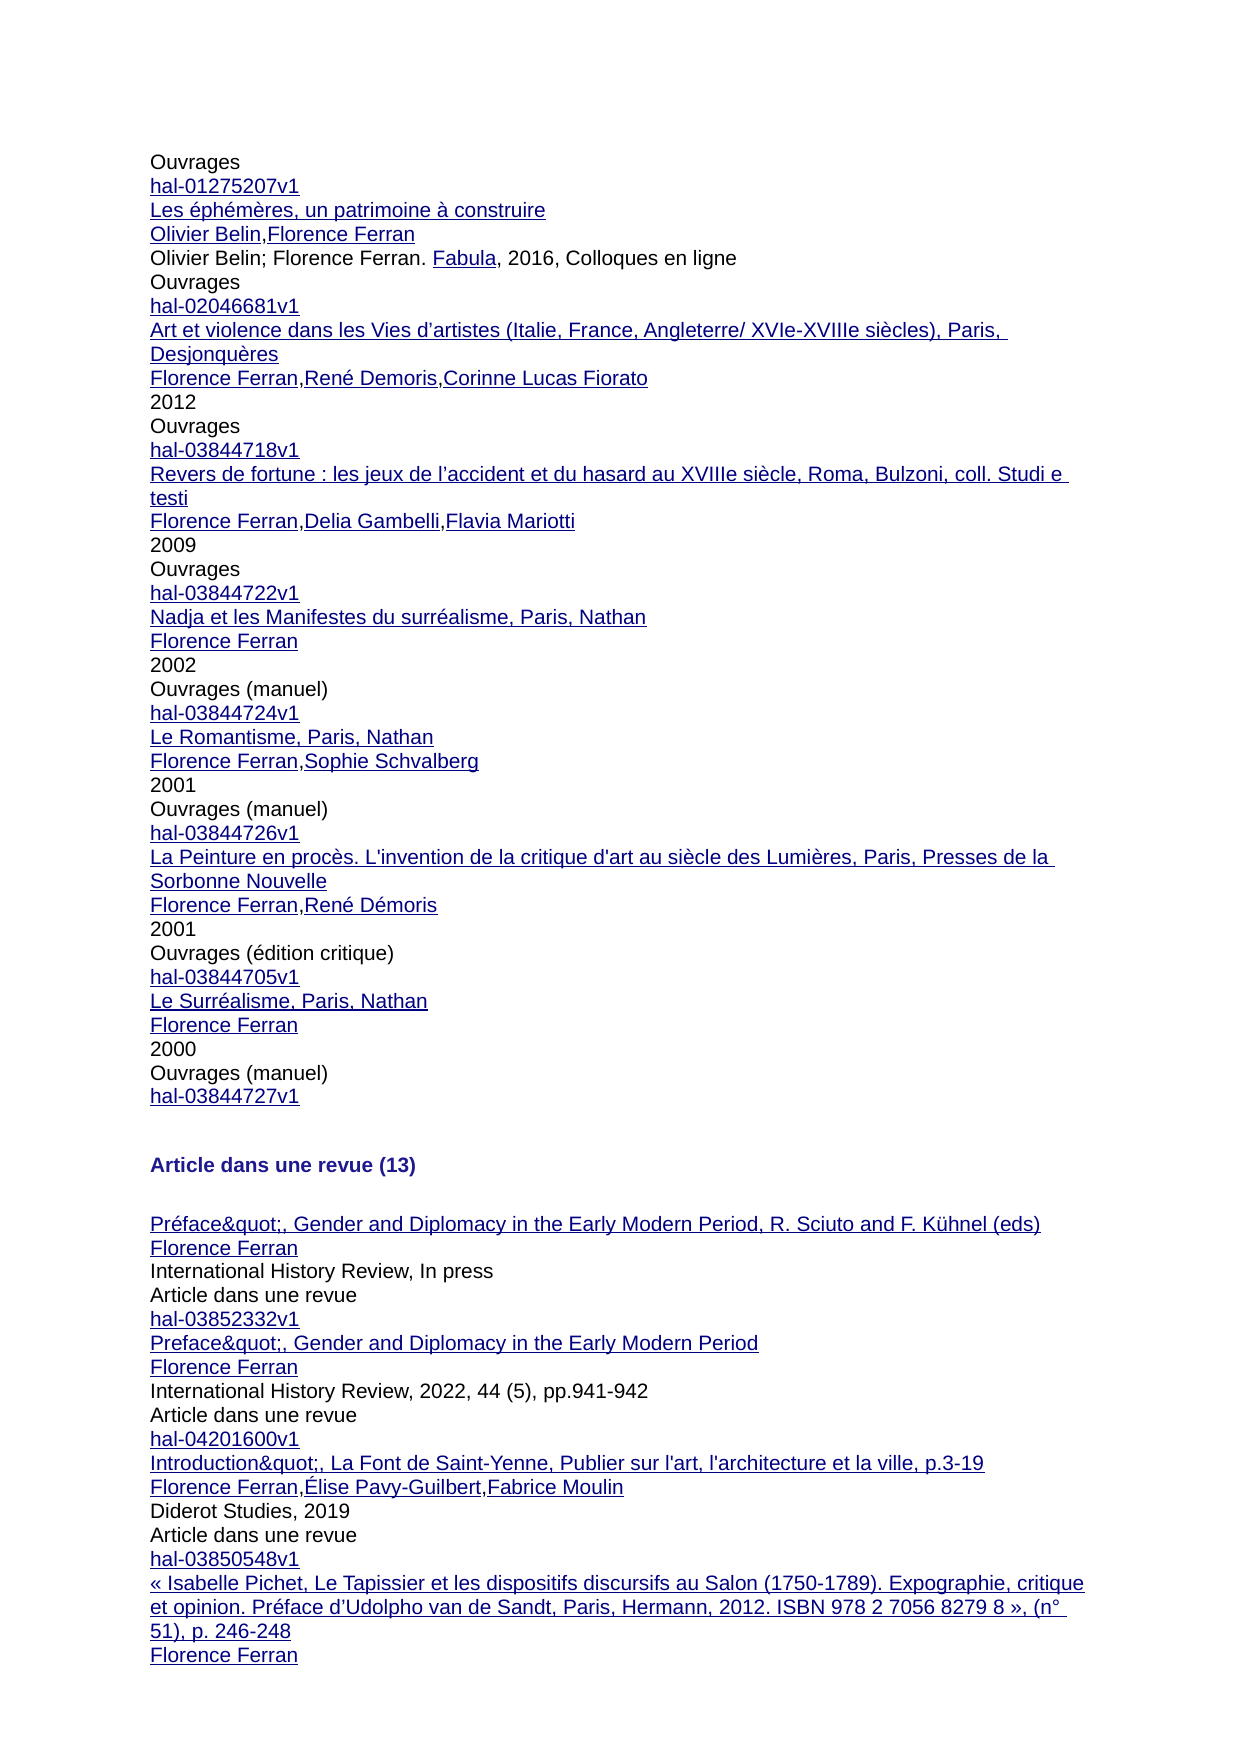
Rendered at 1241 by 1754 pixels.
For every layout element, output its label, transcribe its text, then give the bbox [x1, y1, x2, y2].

table_cell Ouvrages hal-01275207v1 [150, 150, 1090, 198]
table_cell La Peinture en procès. L'invention de la critique d'art au siècle des Lumières, Paris, Presses de la Sorbonne Nouvelle Florence Ferran,René Démoris 2001 Ouvrages (édition critique) hal-03844705v1 [150, 845, 1090, 988]
subtitle Article dans une revue (13) [150, 1153, 1090, 1177]
table_cell Introduction&quot;, La Font de Saint-Yenne, Publier sur l'art, l'architecture et la ville, p.3-19 Florence Ferran,Élise Pavy-Guilbert,Fabrice Moulin Diderot Studies, 2019 Article dans une revue hal-03850548v1 [150, 1451, 1090, 1571]
table_cell Le Surréalisme, Paris, Nathan Florence Ferran 2000 Ouvrages (manuel) hal-03844727v1 [150, 989, 1090, 1108]
table_cell Art et violence dans les Vies d’artistes (Italie, France, Angleterre/ XVIe-XVIIIe siècles), Paris, Desjonquères Florence Ferran,René Demoris,Corinne Lucas Fiorato 2012 Ouvrages hal-03844718v1 [150, 318, 1090, 461]
table_cell Preface&quot;, Gender and Diplomacy in the Early Modern Period Florence Ferran International History Review, 2022, 44 (5), pp.941-942 Article dans une revue hal-04201600v1 [150, 1331, 1090, 1451]
table_cell « ‪Isabelle Pichet, Le Tapissier et les dispositifs discursifs au Salon (1750-1789). Expographie, critique et opinion‪. Préface d’Udolpho van de Sandt, Paris, Hermann, 2012. ISBN 978 2 7056 8279 8 », (n° 51), p. 246-248 Florence Ferran [150, 1571, 1090, 1667]
table_header Préface&quot;, Gender and Diplomacy in the Early Modern Period, R. Sciuto and F. Kühnel (eds) Florence Ferran International History Review, In press Article dans une revue hal-03852332v1 [150, 1211, 1090, 1331]
table_cell Le Romantisme, Paris, Nathan Florence Ferran,Sophie Schvalberg 2001 Ouvrages (manuel) hal-03844726v1 [150, 725, 1090, 845]
table_cell Nadja et les Manifestes du surréalisme, Paris, Nathan Florence Ferran 2002 Ouvrages (manuel) hal-03844724v1 [150, 605, 1090, 725]
table_cell Revers de fortune : les jeux de l’accident et du hasard au XVIIIe siècle, Roma, Bulzoni, coll. Studi e testi Florence Ferran,Delia Gambelli,Flavia Mariotti 2009 Ouvrages hal-03844722v1 [150, 461, 1090, 605]
table_cell Les éphémères, un patrimoine à construire Olivier Belin,Florence Ferran Olivier Belin; Florence Ferran. Fabula, 2016, Colloques en ligne Ouvrages hal-02046681v1 [150, 198, 1090, 318]
